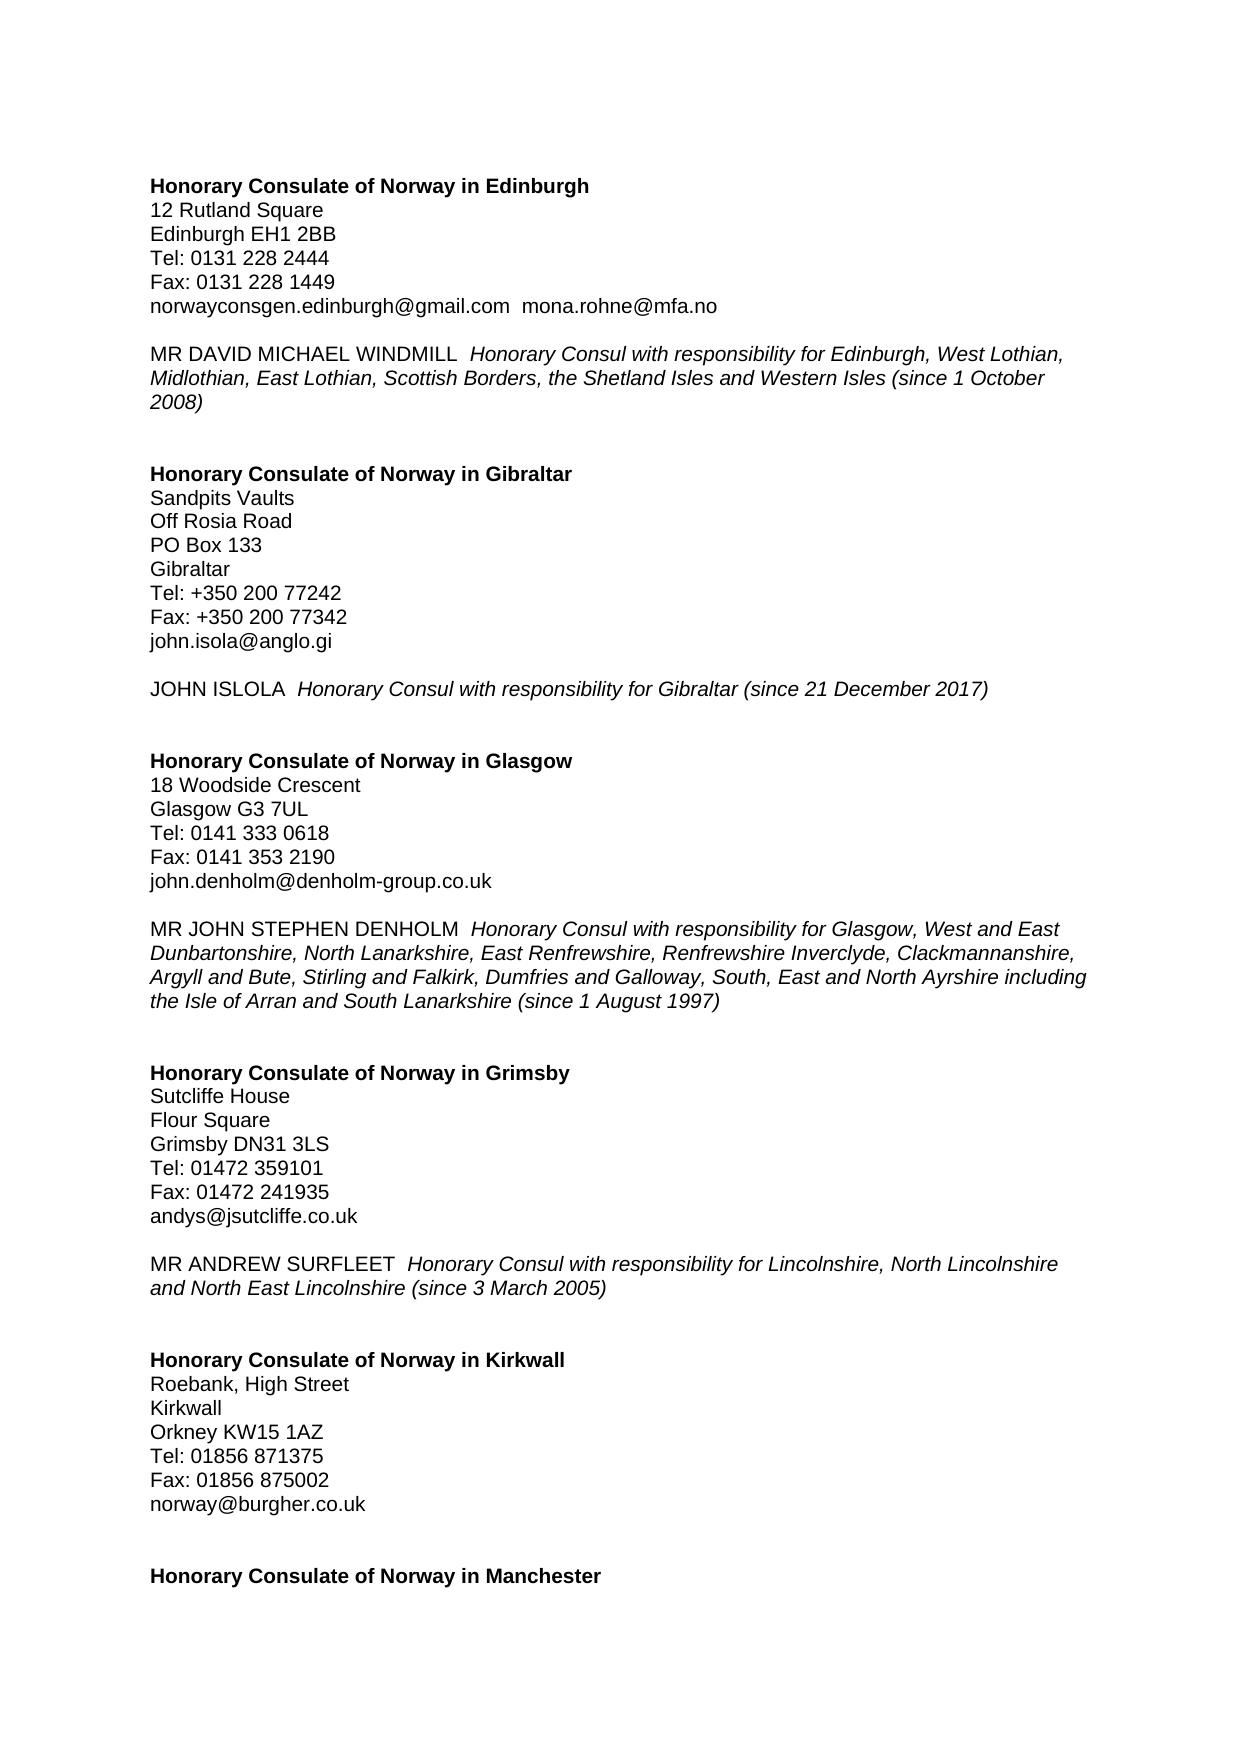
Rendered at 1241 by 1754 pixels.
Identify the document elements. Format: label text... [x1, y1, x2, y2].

text Gibraltar [150, 557, 1090, 581]
text MR ANDREW SURFLEET Honorary Consul with responsibility for Lincolnshire, North Lincolnshire and North East Lincolnshire (since 3 March 2005) [150, 1252, 1090, 1300]
text Fax: 01856 875002 [150, 1468, 1090, 1492]
text Honorary Consulate of Norway in Gibraltar [150, 461, 1090, 485]
text Fax: 0131 228 1449 [150, 270, 1090, 294]
text MR DAVID MICHAEL WINDMILL Honorary Consul with responsibility for Edinburgh, West Lothian, Midlothian, East Lothian, Scottish Borders, the Shetland Isles and Western Isles (since 1 October 2008) [150, 342, 1090, 413]
text Sutcliffe House [150, 1084, 1090, 1108]
text norwayconsgen.edinburgh@gmail.com mona.rohne@mfa.no [150, 294, 1090, 318]
text MR JOHN STEPHEN DENHOLM Honorary Consul with responsibility for Glasgow, West and East Dunbartonshire, North Lanarkshire, East Renfrewshire, Renfrewshire Inverclyde, Clackmannanshire, Argyll and Bute, Stirling and Falkirk, Dumfries and Galloway, South, East and North Ayrshire including the Isle of Arran and South Lanarkshire (since 1 August 1997) [150, 917, 1090, 1012]
text PO Box 133 [150, 533, 1090, 557]
text Honorary Consulate of Norway in Grimsby [150, 1060, 1090, 1084]
text Honorary Consulate of Norway in Manchester [150, 1563, 1090, 1587]
text Grimsby DN31 3LS [150, 1132, 1090, 1156]
text Glasgow G3 7UL [150, 797, 1090, 821]
text Orkney KW15 1AZ [150, 1420, 1090, 1444]
text john.isola@anglo.gi [150, 629, 1090, 653]
text Flour Square [150, 1108, 1090, 1132]
text 18 Woodside Crescent [150, 773, 1090, 797]
text Honorary Consulate of Norway in Kirkwall [150, 1348, 1090, 1372]
text Roebank, High Street [150, 1372, 1090, 1396]
text norway@burgher.co.uk [150, 1492, 1090, 1516]
text Sandpits Vaults [150, 485, 1090, 509]
text Tel: 0141 333 0618 [150, 821, 1090, 845]
text Honorary Consulate of Norway in Glasgow [150, 749, 1090, 773]
text andys@jsutcliffe.co.uk [150, 1204, 1090, 1228]
text JOHN ISLOLA Honorary Consul with responsibility for Gibraltar (since 21 December 2017) [150, 677, 1090, 701]
text 12 Rutland Square [150, 198, 1090, 222]
text Off Rosia Road [150, 509, 1090, 533]
text Edinburgh EH1 2BB [150, 222, 1090, 246]
text Fax: +350 200 77342 [150, 605, 1090, 629]
text Tel: +350 200 77242 [150, 581, 1090, 605]
text Fax: 01472 241935 [150, 1180, 1090, 1204]
text Honorary Consulate of Norway in Edinburgh [150, 174, 1090, 198]
text Tel: 01856 871375 [150, 1444, 1090, 1468]
text Fax: 0141 353 2190 [150, 845, 1090, 869]
text Tel: 01472 359101 [150, 1156, 1090, 1180]
text Tel: 0131 228 2444 [150, 246, 1090, 270]
text john.denholm@denholm-group.co.uk [150, 869, 1090, 893]
text Kirkwall [150, 1396, 1090, 1420]
